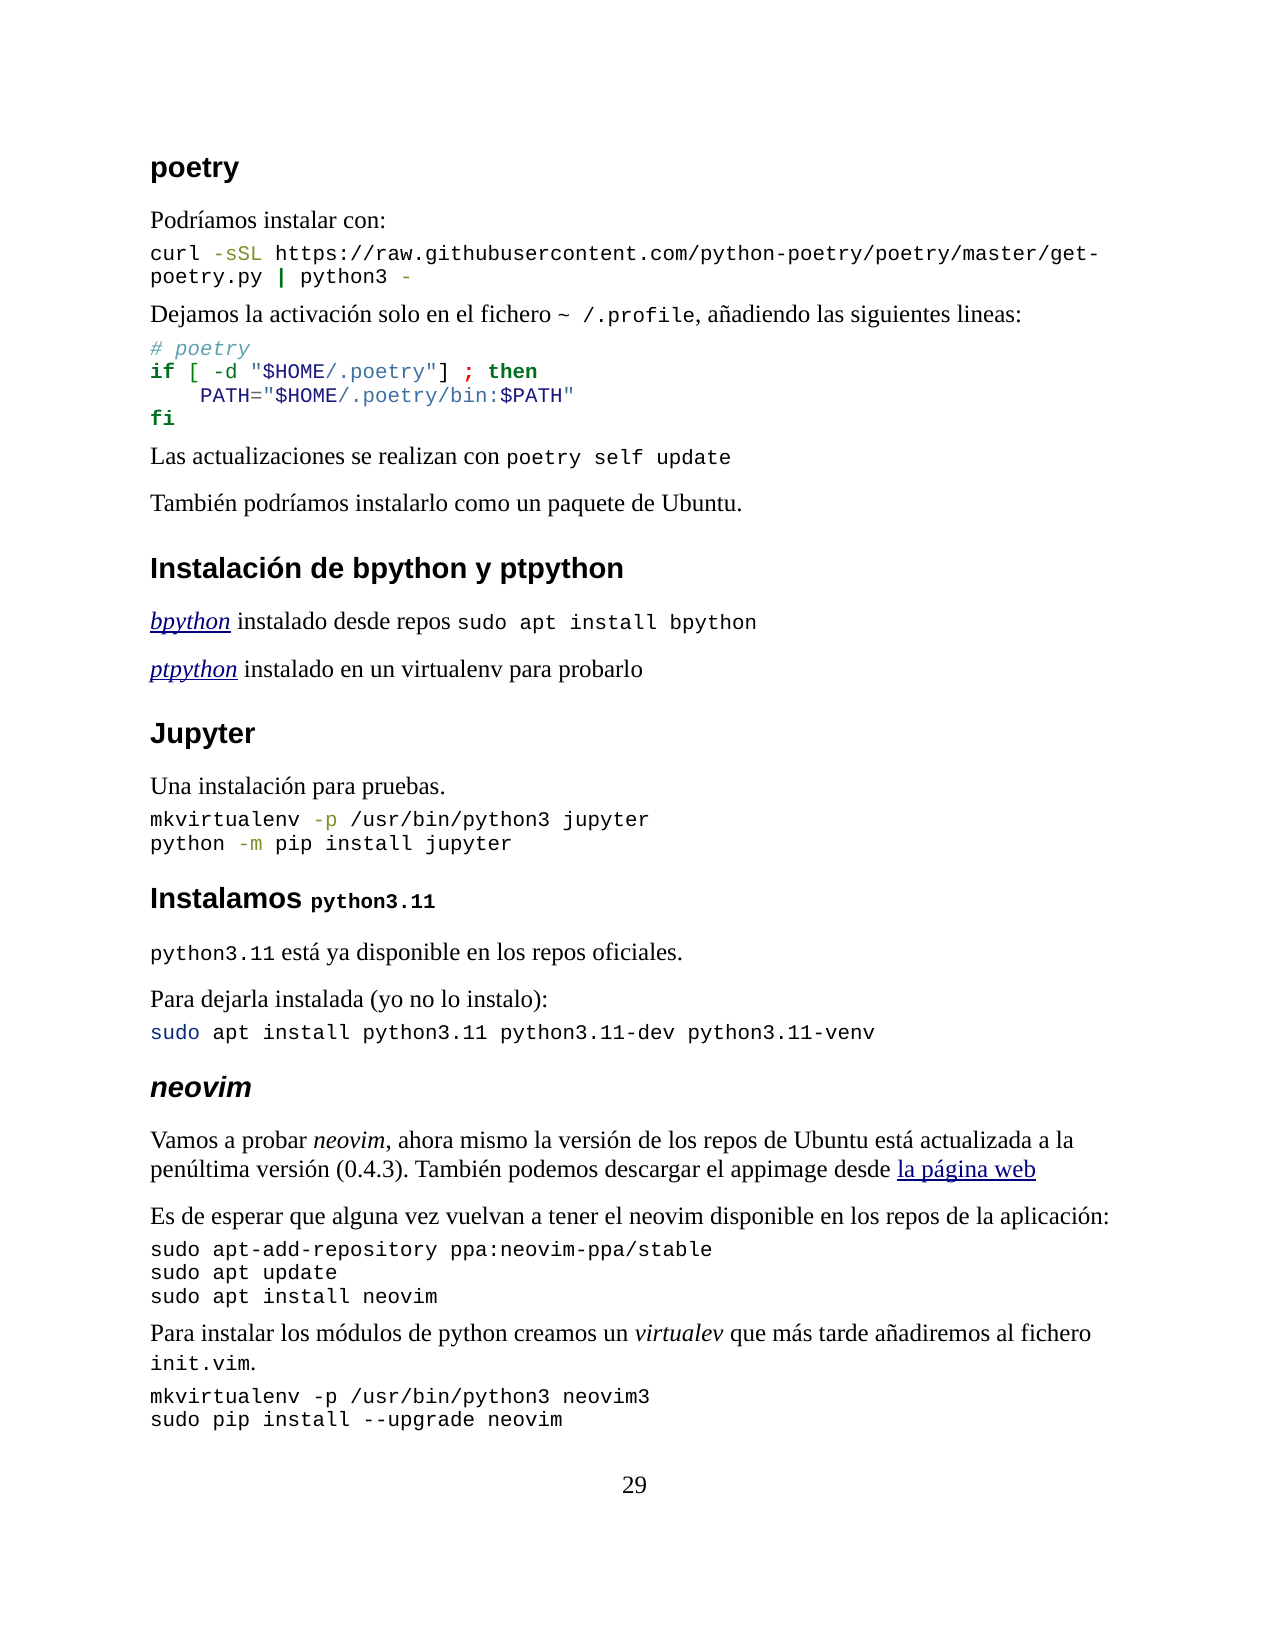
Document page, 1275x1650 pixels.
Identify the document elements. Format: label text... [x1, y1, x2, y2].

text sudo apt install python3.11 python3.11-dev python3.11-venv [150, 1022, 1125, 1045]
text # poetry [150, 337, 1125, 361]
text Para instalar los módulos de python creamos un virtualev que más tarde añadiremos al fichero init.vim. [150, 1318, 1125, 1377]
text python -m pip install jupyter [150, 833, 1125, 856]
text Una instalación para pruebas. [150, 771, 1125, 800]
text python3.11 está ya disponible en los repos oficiales. [150, 937, 1125, 966]
text bpython instalado desde repos sudo apt install bpython [150, 606, 1125, 636]
text Es de esperar que alguna vez vuelvan a tener el neovim disponible en los repos de la aplicación: [150, 1201, 1125, 1229]
text fi [150, 408, 1125, 432]
text if [ -d "$HOME/.poetry"] ; then [150, 361, 1125, 385]
subtitle poetry [150, 150, 1125, 183]
text curl -sSL https://raw.githubusercontent.com/python-poetry/poetry/master/get-poetry.py | python3 - [150, 243, 1125, 290]
subtitle neovim [150, 1070, 1125, 1104]
subtitle Instalación de bpython y ptpython [150, 551, 1125, 585]
text También podríamos instalarlo como un paquete de Ubuntu. [150, 488, 1125, 517]
text mkvirtualenv -p /usr/bin/python3 jupyter [150, 809, 1125, 833]
text PATH="$HOME/.poetry/bin:$PATH" [150, 385, 1125, 408]
text Dejamos la activación solo en el fichero ~ /.profile, añadiendo las siguientes lineas: [150, 299, 1125, 328]
text Las actualizaciones se realizan con poetry self update [150, 441, 1125, 471]
text Podríamos instalar con: [150, 205, 1125, 234]
text sudo apt install neovim [150, 1286, 1125, 1309]
text sudo apt-add-repository ppa:neovim-ppa/stable [150, 1238, 1125, 1262]
subtitle Jupyter [150, 716, 1125, 750]
text sudo pip install --upgrade neovim [150, 1409, 1125, 1433]
text sudo apt update [150, 1262, 1125, 1286]
subtitle Instalamos python3.11 [150, 881, 1125, 915]
text ptpython instalado en un virtualenv para probarlo [150, 654, 1125, 682]
text mkvirtualenv -p /usr/bin/python3 neovim3 [150, 1386, 1125, 1409]
text Vamos a probar neovim, ahora mismo la versión de los repos de Ubuntu está actualizada a la penúltima versión (0.4.3). También podemos descargar el appimage desde la página web [150, 1125, 1125, 1183]
text Para dejarla instalada (yo no lo instalo): [150, 984, 1125, 1013]
